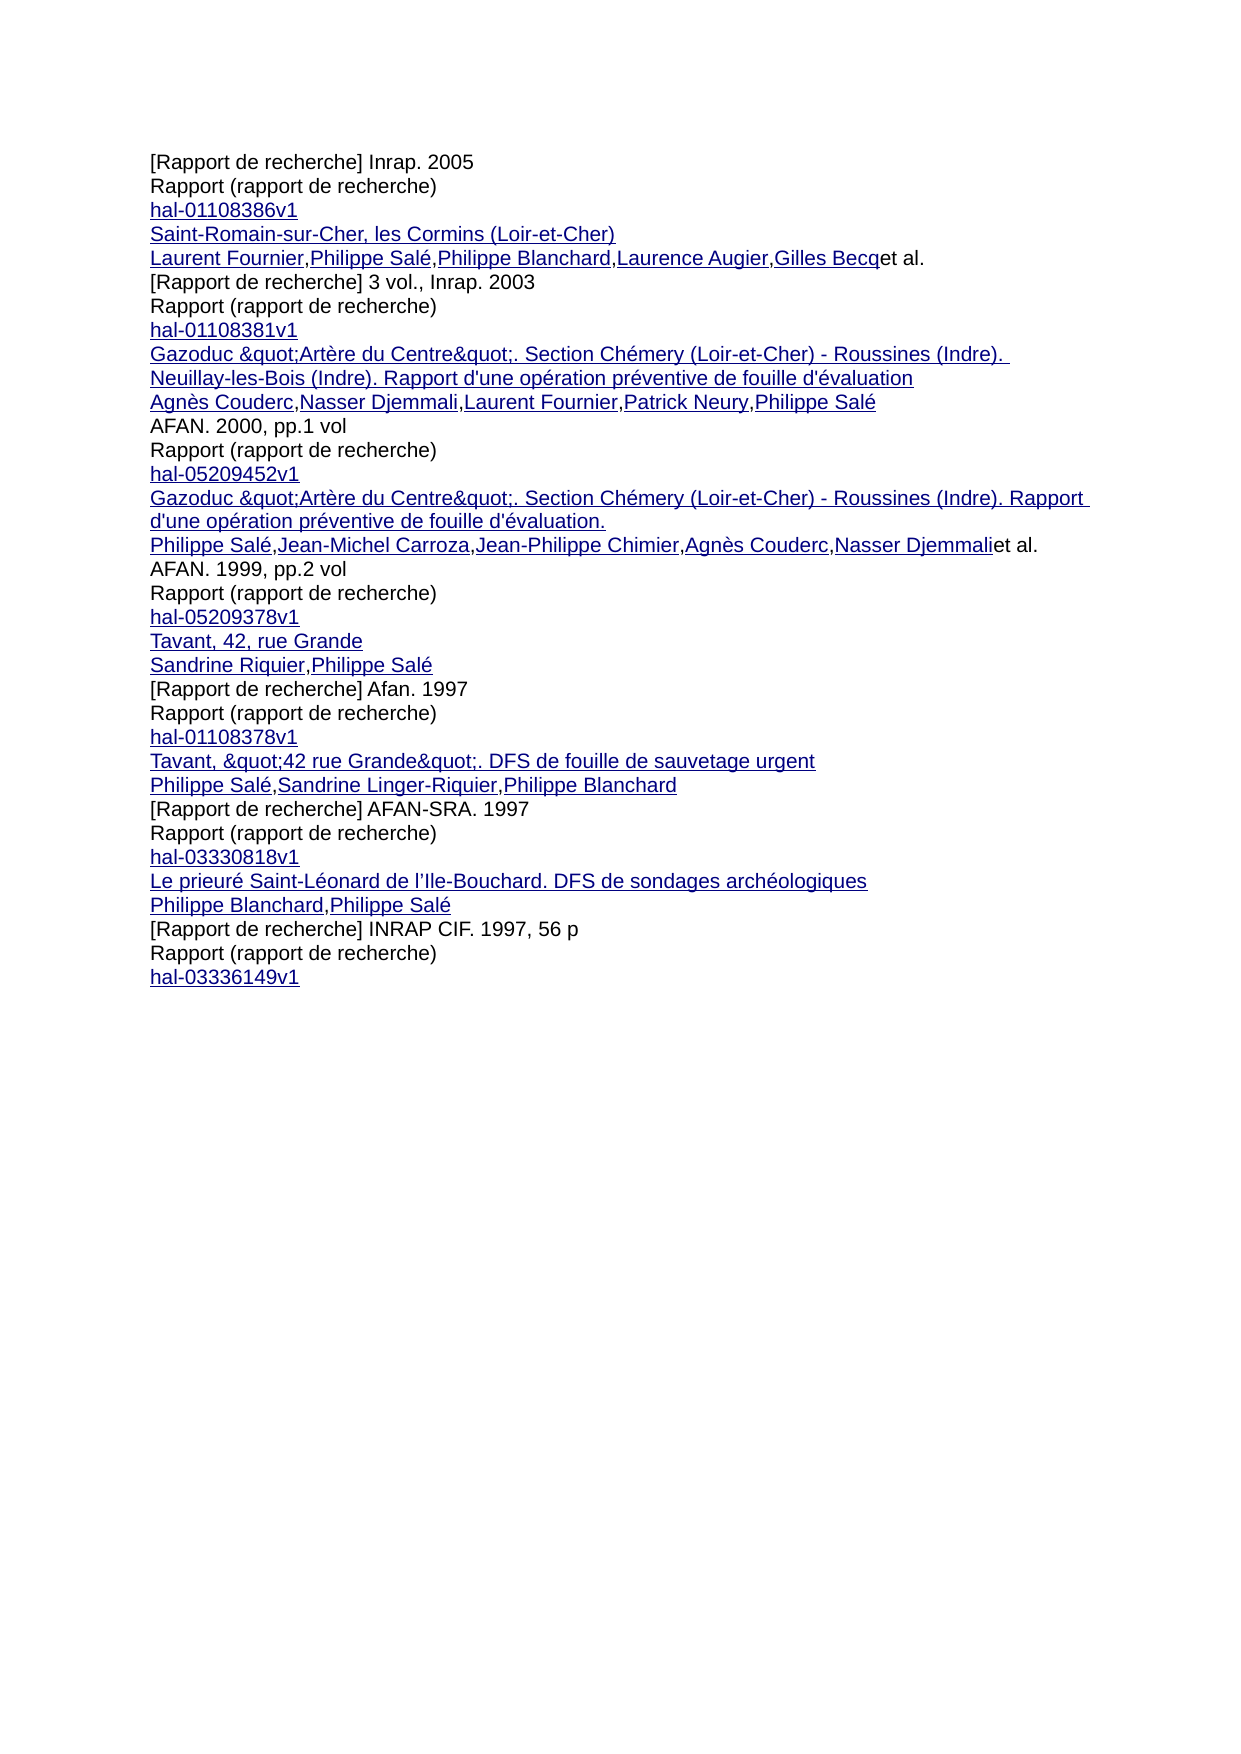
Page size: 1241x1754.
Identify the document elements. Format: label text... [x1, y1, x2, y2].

table_cell Gazoduc &quot;Artère du Centre&quot;. Section Chémery (Loir-et-Cher) - Roussines (Indre). Neuillay-les-Bois (Indre). Rapport d'une opération préventive de fouille d'évaluation Agnès Couderc,Nasser Djemmali,Laurent Fournier,Patrick Neury,Philippe Salé AFAN. 2000, pp.1 vol Rapport (rapport de recherche) hal-05209452v1 [150, 342, 1090, 485]
table_cell Tavant, &quot;42 rue Grande&quot;. DFS de fouille de sauvetage urgent Philippe Salé,Sandrine Linger-Riquier,Philippe Blanchard [Rapport de recherche] AFAN-SRA. 1997 Rapport (rapport de recherche) hal-03330818v1 [150, 749, 1090, 869]
table_cell d'une opération préventive de fouille d'évaluation. Philippe Salé,Jean-Michel Carroza,Jean-Philippe Chimier,Agnès Couderc,Nasser Djemmaliet al. AFAN. 1999, pp.2 vol Rapport (rapport de recherche) hal-05209378v1 [150, 507, 1090, 629]
table_cell Saint-Romain-sur-Cher, les Cormins (Loir-et-Cher) Laurent Fournier,Philippe Salé,Philippe Blanchard,Laurence Augier,Gilles Becqet al. [Rapport de recherche] 3 vol., Inrap. 2003 Rapport (rapport de recherche) hal-01108381v1 [150, 222, 1090, 342]
table_cell Tavant, 42, rue Grande Sandrine Riquier,Philippe Salé [Rapport de recherche] Afan. 1997 Rapport (rapport de recherche) hal-01108378v1 [150, 629, 1090, 749]
table_cell Le prieuré Saint-Léonard de l’Ile-Bouchard. DFS de sondages archéologiques Philippe Blanchard,Philippe Salé [Rapport de recherche] INRAP CIF. 1997, 56 p Rapport (rapport de recherche) hal-03336149v1 [150, 869, 1090, 988]
table_cell [Rapport de recherche] Inrap. 2005 Rapport (rapport de recherche) hal-01108386v1 [150, 150, 1090, 222]
table_cell Gazoduc &quot;Artère du Centre&quot;. Section Chémery (Loir-et-Cher) - Roussines (Indre). Rapport [150, 485, 1090, 506]
